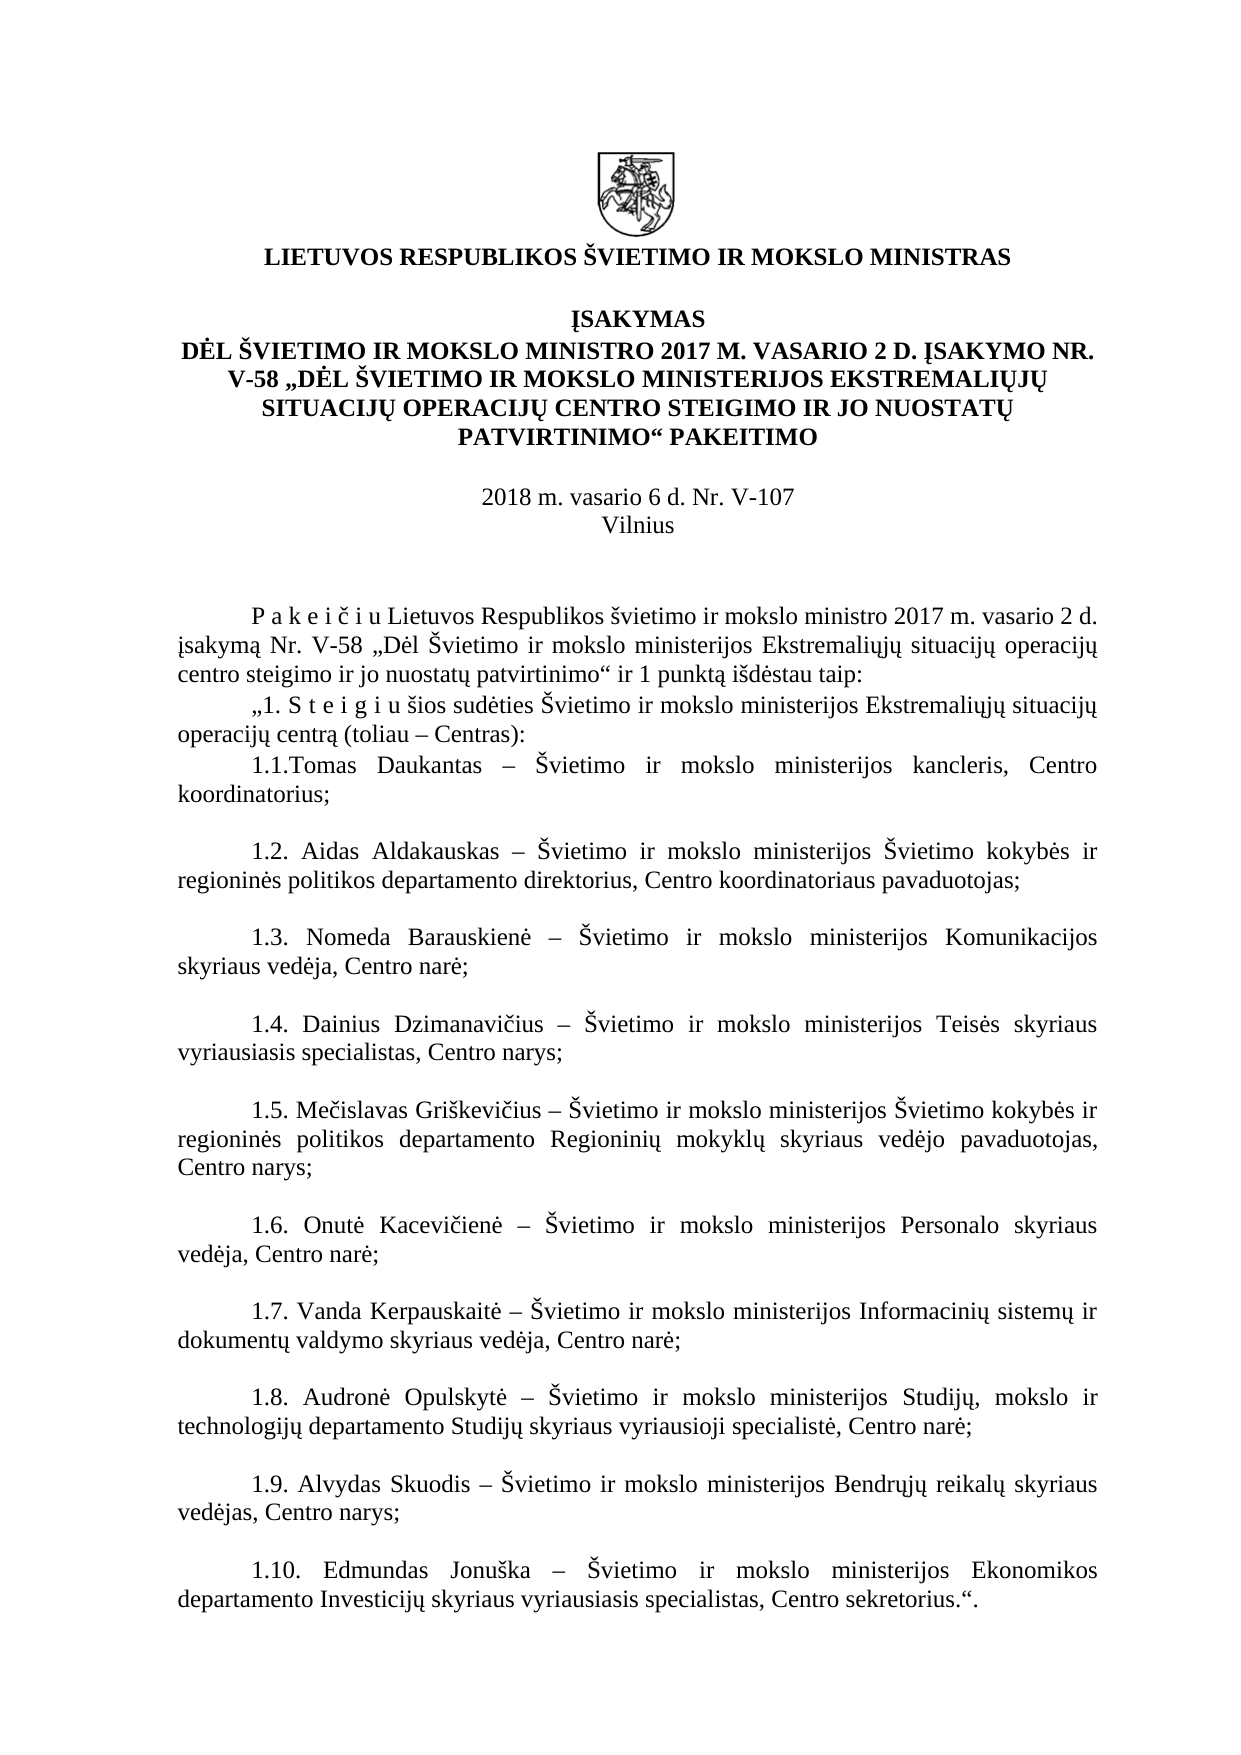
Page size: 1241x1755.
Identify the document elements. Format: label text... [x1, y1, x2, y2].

text 1.6. Onutė Kacevičienė – Švietimo ir mokslo ministerijos Personalo skyriaus vedėja, Centro narė; [177, 1210, 1098, 1267]
text DĖL ŠVIETIMO IR MOKSLO MINISTRO 2017 M. VASARIO 2 D. ĮSAKYMO NR. V-58 „DĖL ŠVIETIMO IR MOKSLO MINISTERIJOS EKSTREMALIŲJŲ SITUACIJŲ OPERACIJŲ CENTRO STEIGIMO IR JO NUOSTATŲ PATVIRTINIMO“ PAKEITIMO [177, 336, 1098, 451]
text 1.5. Mečislavas Griškevičius – Švietimo ir mokslo ministerijos Švietimo kokybės ir regioninės politikos departamento Regioninių mokyklų skyriaus vedėjo pavaduotojas, Centro narys; [177, 1095, 1098, 1181]
text „1. S t e i g i u šios sudėties Švietimo ir mokslo ministerijos Ekstremaliųjų situacijų operacijų centrą (toliau – Centras): [177, 690, 1098, 747]
text LIETUVOS RESPUBLIKOS ŠVIETIMO IR MOKSLO MINISTRAS [177, 242, 1098, 271]
text 1.3. Nomeda Barauskienė – Švietimo ir mokslo ministerijos Komunikacijos skyriaus vedėja, Centro narė; [177, 922, 1098, 980]
text 1.8. Audronė Opulskytė – Švietimo ir mokslo ministerijos Studijų, mokslo ir technologijų departamento Studijų skyriaus vyriausioji specialistė, Centro narė; [177, 1382, 1098, 1440]
text ĮSAKYMAS [177, 304, 1098, 333]
text Vilnius [177, 511, 1098, 539]
text 1.4. Dainius Dzimanavičius – Švietimo ir mokslo ministerijos Teisės skyriaus vyriausiasis specialistas, Centro narys; [177, 1009, 1098, 1066]
text 2018 m. vasario 6 d. Nr. V-107 [177, 482, 1098, 511]
text 1.1.Tomas Daukantas – Švietimo ir mokslo ministerijos kancleris, Centro koordinatorius; [177, 750, 1098, 807]
text 1.7. Vanda Kerpauskaitė – Švietimo ir mokslo ministerijos Informacinių sistemų ir dokumentų valdymo skyriaus vedėja, Centro narė; [177, 1296, 1098, 1354]
text 1.2. Aidas Aldakauskas – Švietimo ir mokslo ministerijos Švietimo kokybės ir regioninės politikos departamento direktorius, Centro koordinatoriaus pavaduotojas; [177, 836, 1098, 894]
text P a k e i č i u Lietuvos Respublikos švietimo ir mokslo ministro 2017 m. vasario 2 d. įsakymą Nr. V-58 „Dėl Švietimo ir mokslo ministerijos Ekstremaliųjų situacijų operacijų centro steigimo ir jo nuostatų patvirtinimo“ ir 1 punktą išdėstau taip: [177, 601, 1098, 688]
text 1.10. Edmundas Jonuška – Švietimo ir mokslo ministerijos Ekonomikos departamento Investicijų skyriaus vyriausiasis specialistas, Centro sekretorius.“. [177, 1555, 1098, 1612]
text 1.9. Alvydas Skuodis – Švietimo ir mokslo ministerijos Bendrųjų reikalų skyriaus vedėjas, Centro narys; [177, 1469, 1098, 1526]
